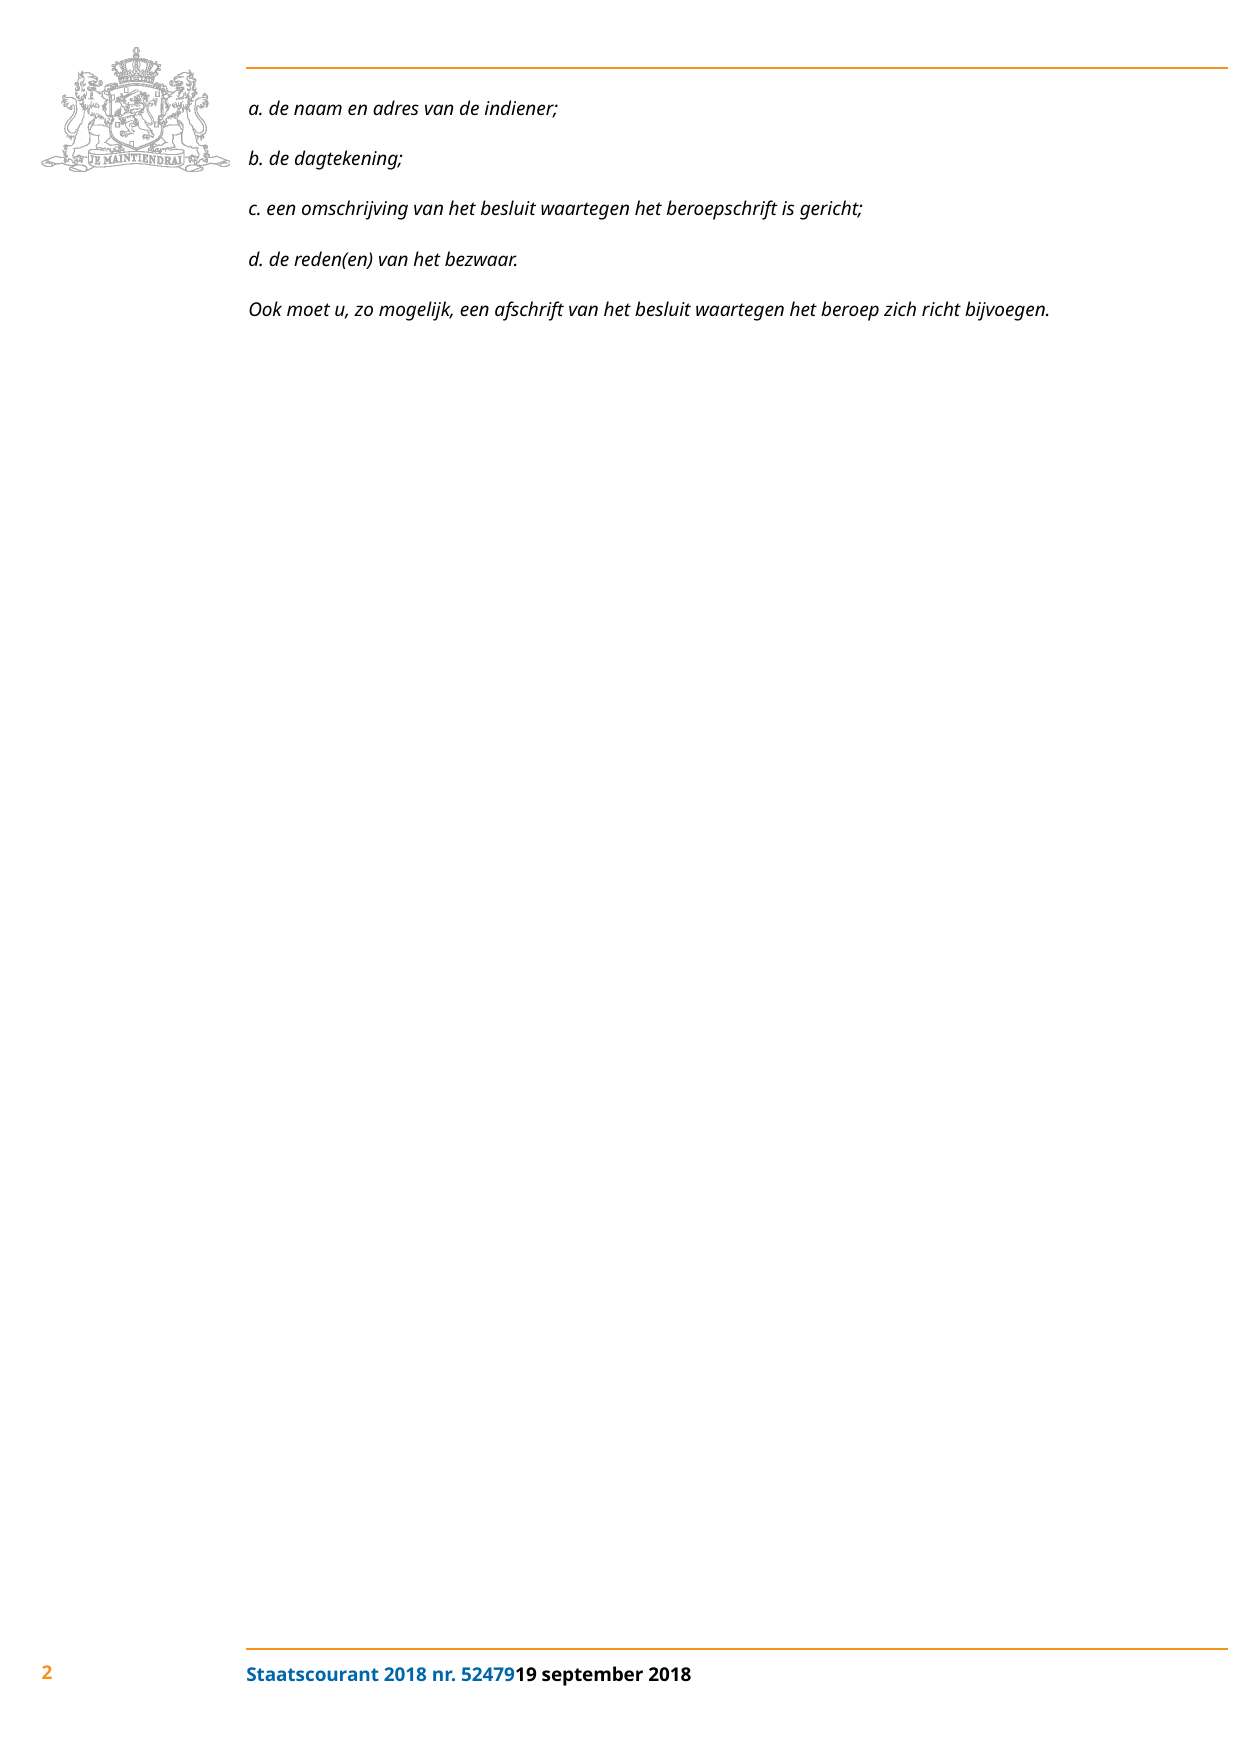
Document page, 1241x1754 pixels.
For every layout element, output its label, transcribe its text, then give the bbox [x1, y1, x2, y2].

text Ook moet u, zo mogelijk, een afschrift van het besluit waartegen het beroep zich richt bijvoegen. [248, 296, 1152, 322]
picture [41, 47, 231, 172]
text b. de dagtekening; [248, 145, 1152, 171]
text a. de naam en adres van de indiener; [248, 95, 1152, 121]
text c. een omschrijving van het besluit waartegen het beroepschrift is gericht; [248, 196, 1152, 221]
text d. de reden(en) van het bezwaar. [248, 246, 1152, 272]
